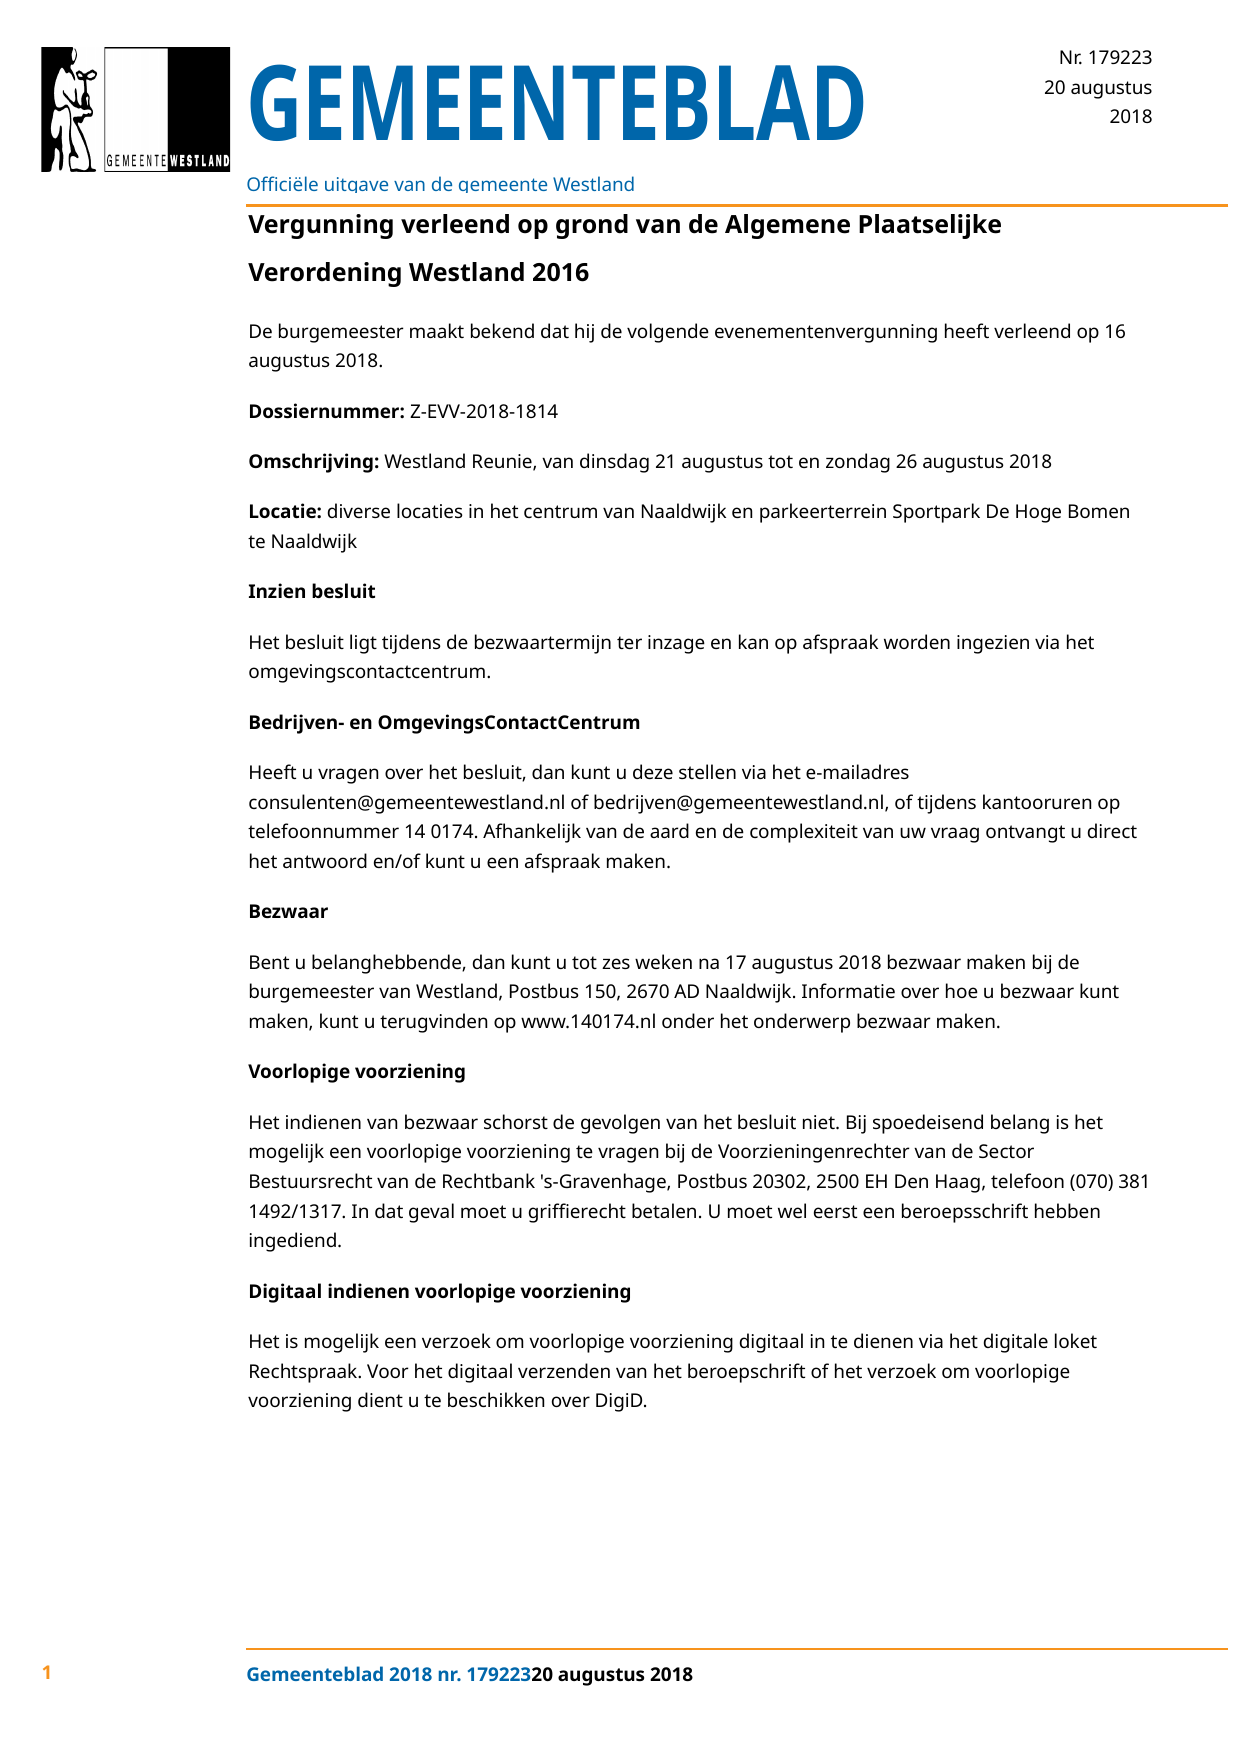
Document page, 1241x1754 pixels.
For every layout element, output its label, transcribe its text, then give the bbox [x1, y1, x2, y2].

text Digitaal indienen voorlopige voorziening [248, 1278, 1152, 1304]
text Bedrijven- en OmgevingsContactCentrum [248, 709, 1152, 735]
text Locatie: diverse locaties in het centrum van Naaldwijk en parkeerterrein Sportpark De Hoge Bomen te Naaldwijk [248, 499, 1152, 554]
text Heeft u vragen over het besluit, dan kunt u deze stellen via het e-mailadres consulenten@gemeentewestland.nl of bedrijven@gemeentewestland.nl, of tijdens kantooruren op telefoonnummer 14 0174. Afhankelijk van de aard en de complexiteit van uw vraag ontvangt u direct het antwoord en/of kunt u een afspraak maken. [248, 759, 1152, 874]
text Het indienen van bezwaar schorst de gevolgen van het besluit niet. Bij spoedeisend belang is het mogelijk een voorlopige voorziening te vragen bij de Voorzieningenrechter van de Sector Bestuursrecht van de Rechtbank 's-Gravenhage, Postbus 20302, 2500 EH Den Haag, telefoon (070) 381 1492/1317. In dat geval moet u griffierecht betalen. U moet wel eerst een beroepsschrift hebben ingediend. [248, 1109, 1152, 1253]
text Het is mogelijk een verzoek om voorlopige voorziening digitaal in te dienen via het digitale loket Rechtspraak. Voor het digitaal verzenden van het beroepschrift of het verzoek om voorlopige voorziening dient u te beschikken over DigiD. [248, 1328, 1152, 1413]
text Voorlopige voorziening [248, 1059, 1152, 1084]
text Bent u belanghebbende, dan kunt u tot zes weken na 17 augustus 2018 bezwaar maken bij de burgemeester van Westland, Postbus 150, 2670 AD Naaldwijk. Informatie over hoe u bezwaar kunt maken, kunt u terugvinden op www.140174.nl onder het onderwerp bezwaar maken. [248, 949, 1152, 1034]
text Inzien besluit [248, 579, 1152, 604]
text Het besluit ligt tijdens de bezwaartermijn ter inzage en kan op afspraak worden ingezien via het omgevingscontactcentrum. [248, 629, 1152, 684]
text Dossiernummer: Z-EVV-2018-1814 [248, 398, 1152, 424]
picture [41, 47, 231, 172]
text Omschrijving: Westland Reunie, van dinsdag 21 augustus tot en zondag 26 augustus 2018 [248, 448, 1152, 474]
text Vergunning verleend op grond van de Algemene Plaatselijke Verordening Westland 2016 [248, 207, 1152, 288]
text Bezwaar [248, 899, 1152, 924]
text De burgemeester maakt bekend dat hij de volgende evenementenvergunning heeft verleend op 16 augustus 2018. [248, 318, 1152, 373]
